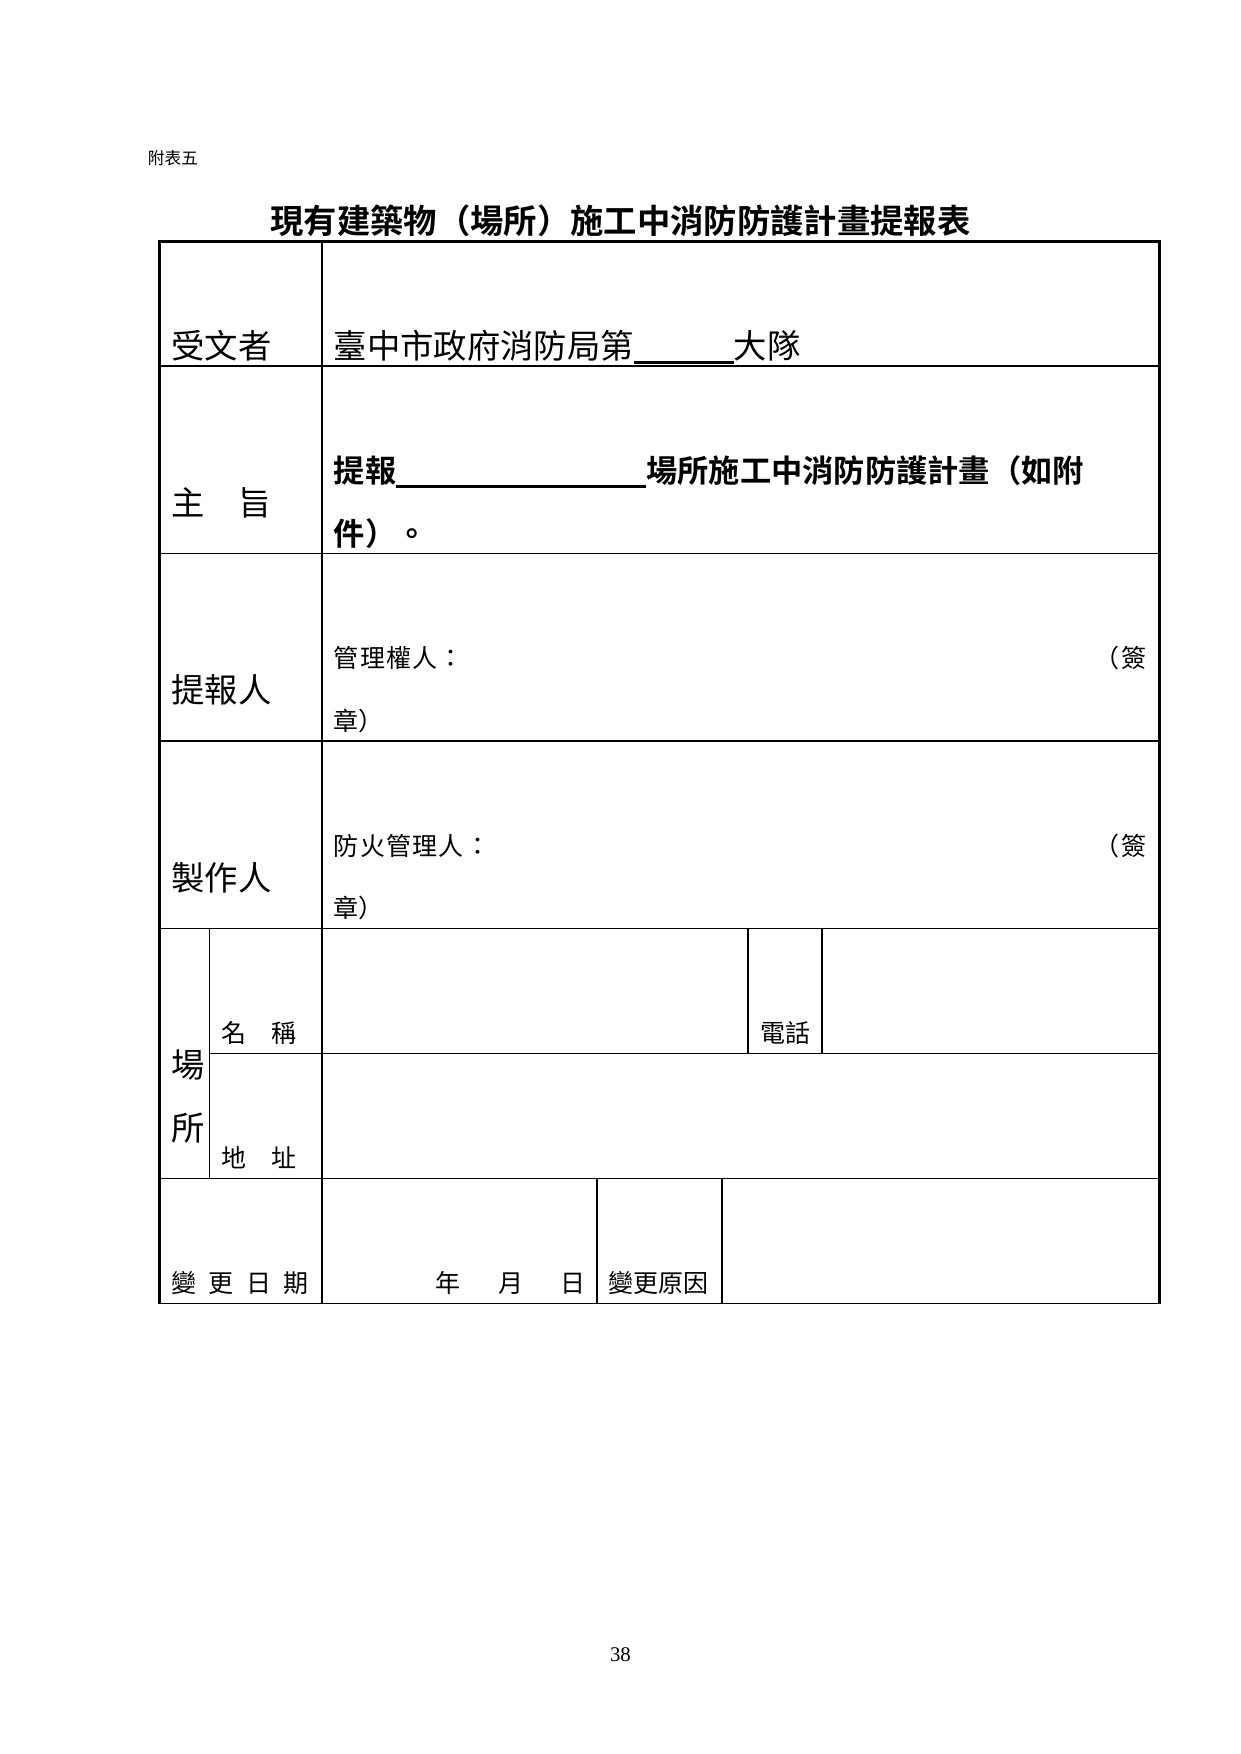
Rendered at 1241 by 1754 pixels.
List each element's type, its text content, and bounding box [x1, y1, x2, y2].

table_cell [723, 1179, 1158, 1303]
table_cell 地 址 [210, 1054, 321, 1178]
table_cell 製作人 [161, 742, 321, 928]
table_header 受文者 [161, 243, 321, 365]
table_cell 年 月 日 [323, 1179, 596, 1303]
table_cell 提報 場所施工中消防防護計畫（如附件）。 [323, 367, 1158, 553]
table_cell [823, 929, 1158, 1053]
table_cell 場所 [161, 929, 209, 1178]
table_cell 電話 [749, 929, 821, 1053]
table_cell 主 旨 [161, 367, 321, 553]
table_cell [323, 1054, 1158, 1178]
table_cell [323, 929, 747, 1053]
text 現有建築物（場所）施工中消防防護計畫提報表 [148, 178, 1092, 240]
table_cell 防火管理人： （簽章） [323, 742, 1158, 928]
table_cell 名 稱 [210, 929, 321, 1053]
table_cell 提報人 [161, 554, 321, 740]
table_cell 變更原因 [598, 1179, 721, 1303]
text 附表五 [148, 115, 1092, 178]
table_cell 變 更 日 期 [161, 1179, 321, 1303]
table_header 臺中市政府消防局第 大隊 [323, 243, 1158, 365]
table_cell 管理權人： （簽章） [323, 554, 1158, 740]
